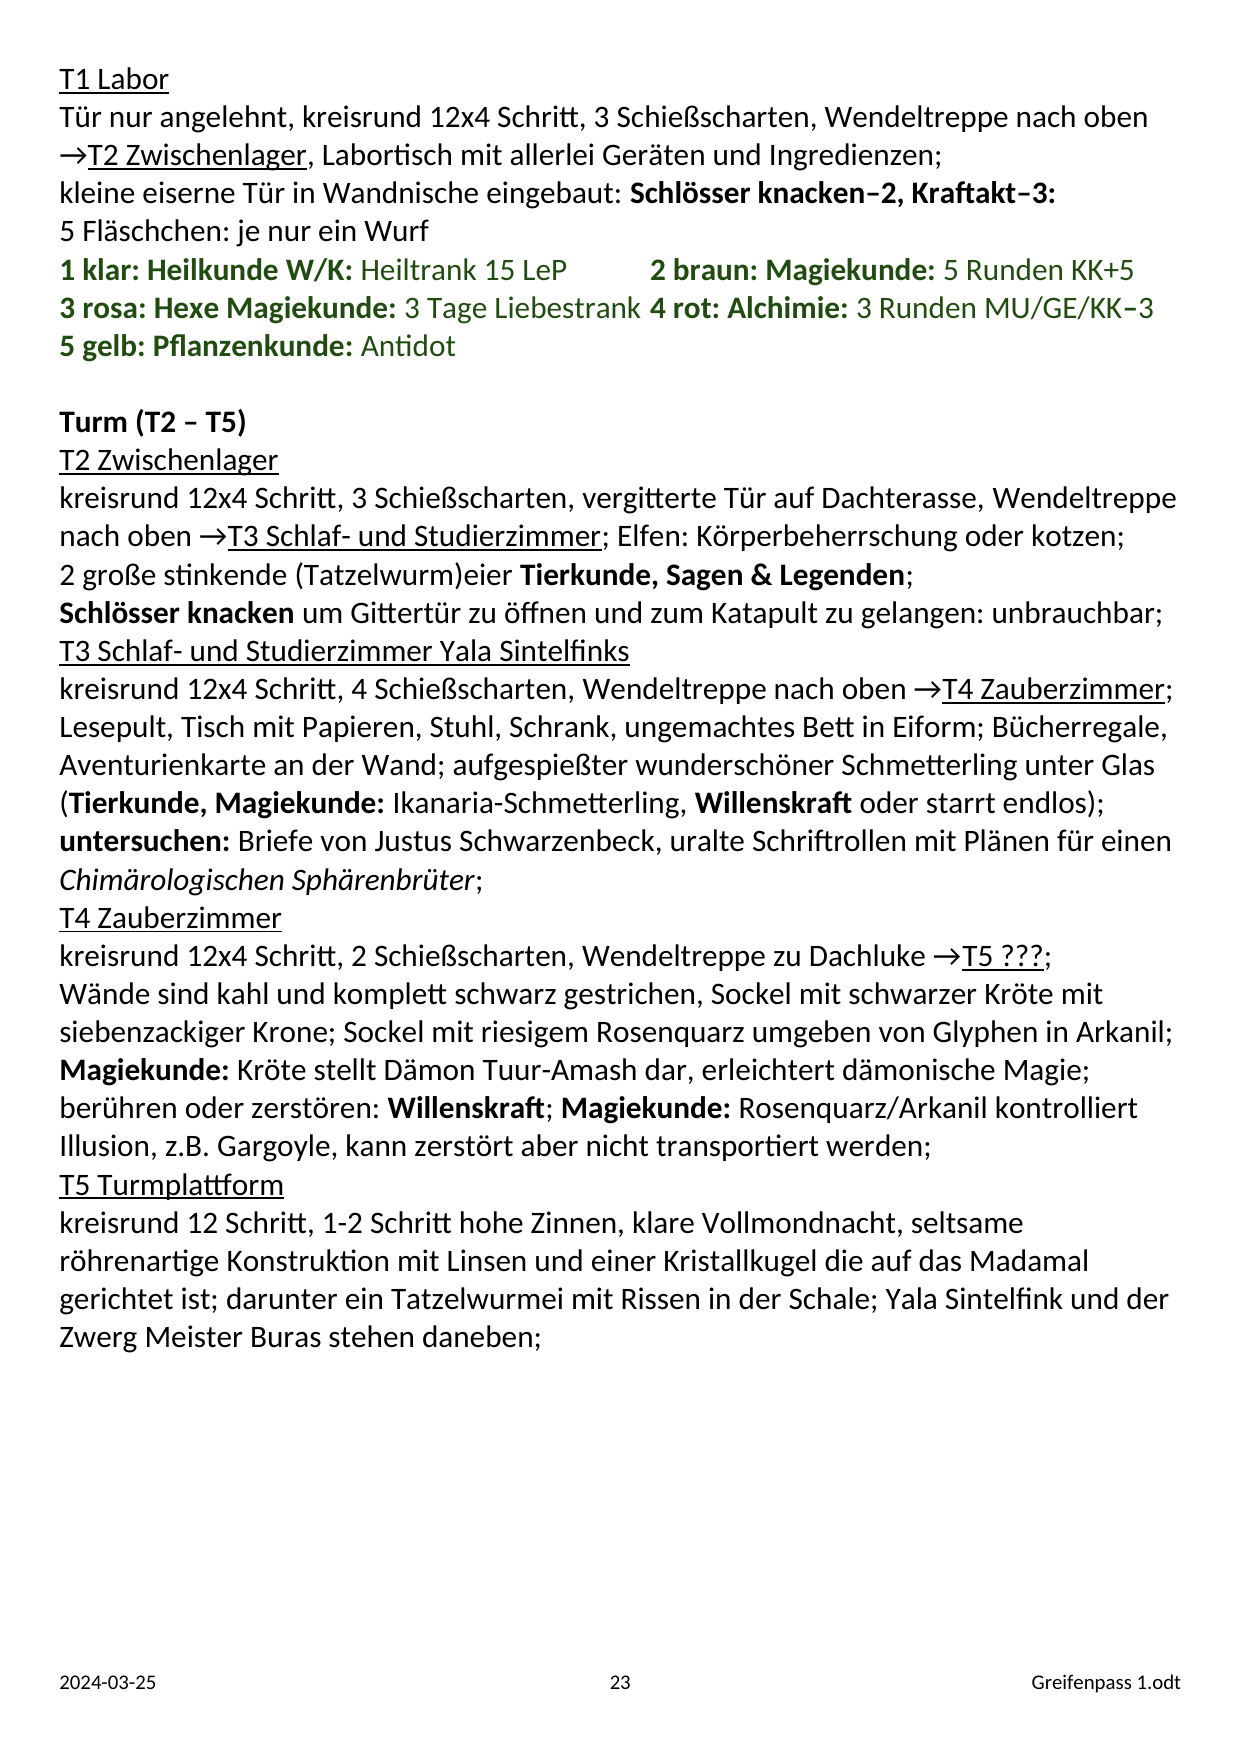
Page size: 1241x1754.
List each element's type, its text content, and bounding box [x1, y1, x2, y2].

text kreisrund 12x4 Schritt, 2 Schießscharten, Wendeltreppe zu Dachluke →T5 ???; Wände sind kahl und komplett schwarz gestrichen, Sockel mit schwarzer Kröte mit siebenzackiger Krone; Sockel mit riesigem Rosenquarz umgeben von Glyphen in Arkanil; Magiekunde: Kröte stellt Dämon Tuur-Amash dar, erleichtert dämonische Magie; berühren oder zerstören: Willenskraft; Magiekunde: Rosenquarz/Arkanil kontrolliert Illusion, z.B. Gargoyle, kann zerstört aber nicht transportiert werden; [59, 936, 1181, 1165]
text Turm (T2 – T5) [59, 402, 1181, 440]
text untersuchen: Briefe von Justus Schwarzenbeck, uralte Schriftrollen mit Plänen für einen Chimärologischen Sphärenbrüter; [59, 822, 1181, 898]
text T2 Zwischenlager [59, 440, 1181, 478]
text T1 Labor [59, 59, 1181, 97]
text T5 Turmplattform [59, 1165, 1181, 1203]
text 1 klar: Heilkunde W/K: Heiltrank 15 LeP 2 braun: Magiekunde: 5 Runden KK+5 [59, 250, 1181, 288]
text T3 Schlaf- und Studierzimmer Yala Sintelfinks [59, 631, 1181, 669]
text 3 rosa: Hexe Magiekunde: 3 Tage Liebestrank 4 rot: Alchimie: 3 Runden MU/GE/KK–3 [59, 288, 1181, 326]
text kreisrund 12x4 Schritt, 4 Schießscharten, Wendeltreppe nach oben →T4 Zauberzimmer; Lesepult, Tisch mit Papieren, Stuhl, Schrank, ungemachtes Bett in Eiform; Bücherregale, Aventurienkarte an der Wand; aufgespießter wunderschöner Schmetterling unter Glas (Tierkunde, Magiekunde: Ikanaria-Schmetterling, Willenskraft oder starrt endlos); [59, 669, 1181, 822]
text kreisrund 12x4 Schritt, 3 Schießscharten, vergitterte Tür auf Dachterasse, Wendeltreppe nach oben →T3 Schlaf- und Studierzimmer; Elfen: Körperbeherrschung oder kotzen; 2 große stinkende (Tatzelwurm)eier Tierkunde, Sagen & Legenden; Schlösser knacken um Gittertür zu öffnen und zum Katapult zu gelangen: unbrauchbar; [59, 478, 1181, 631]
text kreisrund 12 Schritt, 1-2 Schritt hohe Zinnen, klare Vollmondnacht, seltsame röhrenartige Konstruktion mit Linsen und einer Kristallkugel die auf das Madamal gerichtet ist; darunter ein Tatzelwurmei mit Rissen in der Schale; Yala Sintelfink und der Zwerg Meister Buras stehen daneben; [59, 1203, 1181, 1355]
text T4 Zauberzimmer [59, 898, 1181, 936]
text Tür nur angelehnt, kreisrund 12x4 Schritt, 3 Schießscharten, Wendeltreppe nach oben →T2 Zwischenlager, Labortisch mit allerlei Geräten und Ingredienzen; kleine eiserne Tür in Wandnische eingebaut: Schlösser knacken–2, Kraftakt–3: 5 Fläschchen: je nur ein Wurf [59, 97, 1181, 250]
text 5 gelb: Pflanzenkunde: Antidot [59, 326, 1181, 364]
